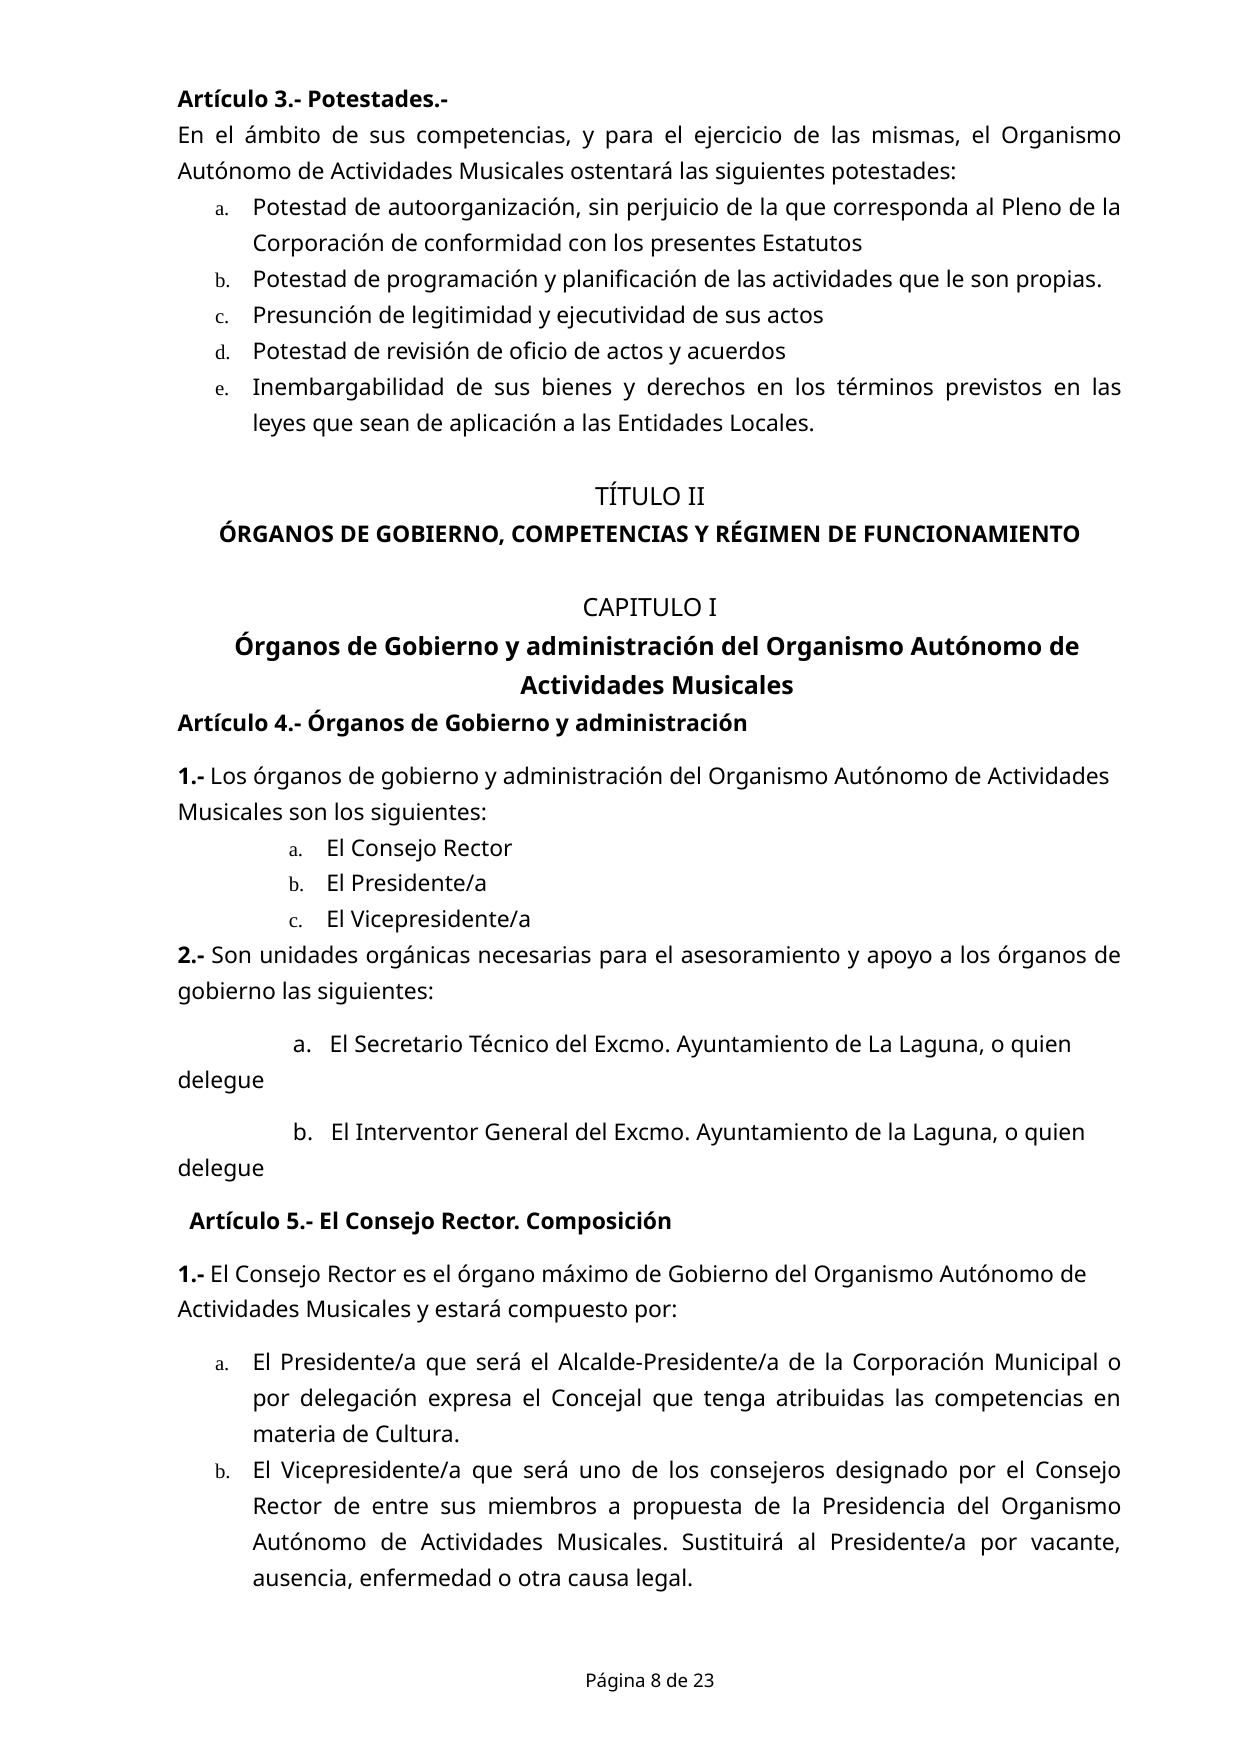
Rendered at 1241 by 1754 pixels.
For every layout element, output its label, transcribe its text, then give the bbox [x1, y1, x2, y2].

text a. El Secretario Técnico del Excmo. Ayuntamiento de La Laguna, o quien delegue [177, 1028, 1122, 1095]
text CAPITULO I [177, 589, 1122, 623]
text Artículo 5.- El Consejo Rector. Composición [177, 1205, 1122, 1236]
text 2.- Son unidades orgánicas necesarias para el asesoramiento y apoyo a los órganos de gobierno las siguientes: [177, 939, 1122, 1006]
text ÓRGANOS DE GOBIERNO, COMPETENCIAS Y RÉGIMEN DE FUNCIONAMIENTO [177, 518, 1122, 549]
list El Vicepresidente/a [288, 903, 1122, 934]
text Artículo 3.- Potestades.- [177, 83, 1122, 114]
list Potestad de autoorganización, sin perjuicio de la que corresponda al Pleno de la Corporación de conformidad con los presentes Estatutos [215, 191, 1122, 258]
text TÍTULO II [177, 478, 1122, 512]
list El Presidente/a que será el Alcalde-Presidente/a de la Corporación Municipal o por delegación expresa el Concejal que tenga atribuidas las competencias en materia de Cultura. [215, 1346, 1122, 1449]
list Potestad de programación y planificación de las actividades que le son propias. [215, 263, 1122, 294]
list Inembargabilidad de sus bienes y derechos en los términos previstos en las leyes que sean de aplicación a las Entidades Locales. [215, 371, 1122, 438]
list Presunción de legitimidad y ejecutividad de sus actos [215, 299, 1122, 330]
list El Vicepresidente/a que será uno de los consejeros designado por el Consejo Rector de entre sus miembros a propuesta de la Presidencia del Organismo Autónomo de Actividades Musicales. Sustituirá al Presidente/a por vacante, ausencia, enfermedad o otra causa legal. [215, 1454, 1122, 1593]
text Artículo 4.- Órganos de Gobierno y administración [177, 707, 1122, 738]
list El Presidente/a [288, 867, 1122, 899]
text b. El Interventor General del Excmo. Ayuntamiento de la Laguna, o quien delegue [177, 1116, 1122, 1183]
text Órganos de Gobierno y administración del Organismo Autónomo de Actividades Musicales [177, 629, 1137, 702]
text 1.- El Consejo Rector es el órgano máximo de Gobierno del Organismo Autónomo de Actividades Musicales y estará compuesto por: [177, 1257, 1122, 1325]
text En el ámbito de sus competencias, y para el ejercicio de las mismas, el Organismo Autónomo de Actividades Musicales ostentará las siguientes potestades: [177, 119, 1122, 186]
text 1.- Los órganos de gobierno y administración del Organismo Autónomo de Actividades Musicales son los siguientes: [177, 759, 1122, 827]
list Potestad de revisión de oficio de actos y acuerdos [215, 335, 1122, 366]
list El Consejo Rector [288, 831, 1122, 863]
